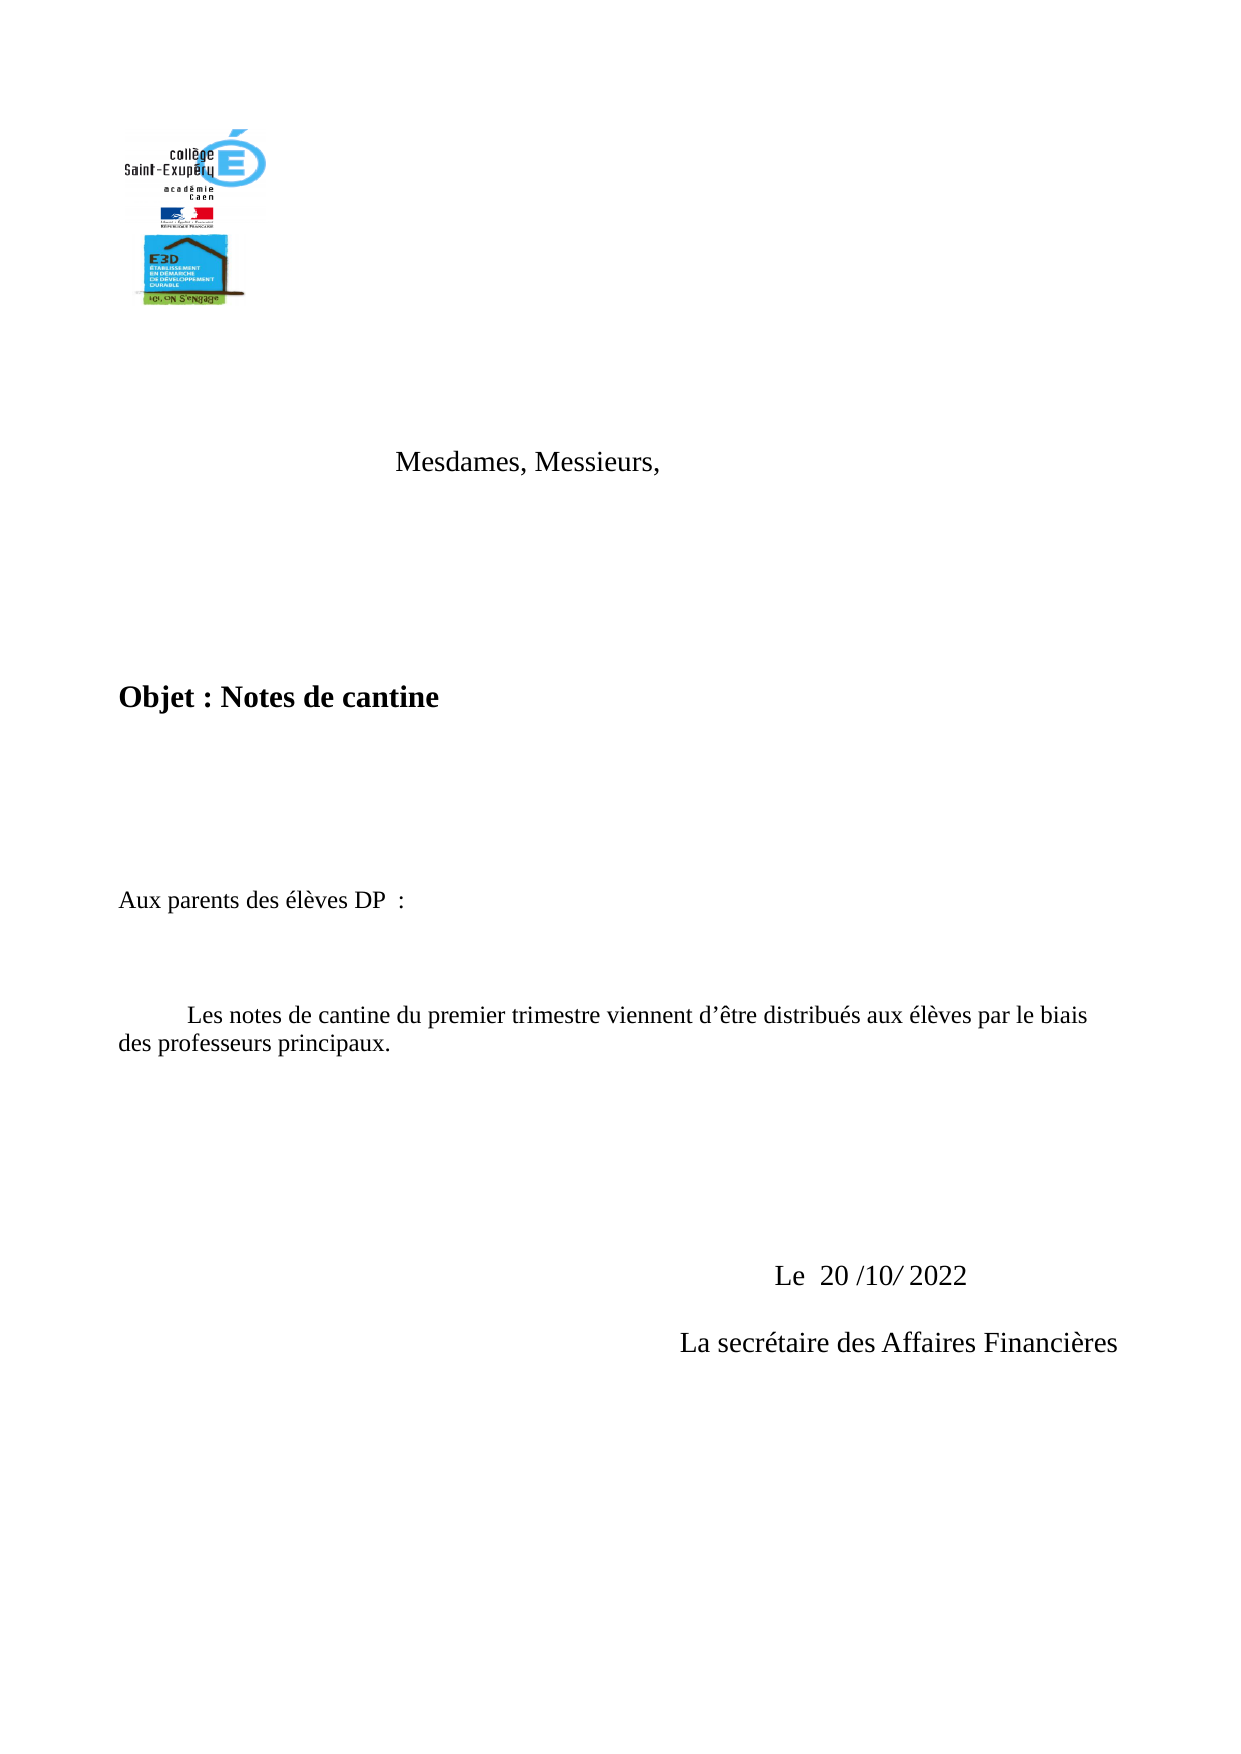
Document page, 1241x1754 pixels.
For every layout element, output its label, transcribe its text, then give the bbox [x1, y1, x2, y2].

text Les notes de cantine du premier trimestre viennent d’être distribués aux élèves par le biais des professeurs principaux. [118, 1000, 1122, 1057]
text Le 20 /10/ 2022 [118, 1258, 1122, 1292]
text Objet : Notes de cantine [118, 679, 1122, 715]
text La secrétaire des Affaires Financières [118, 1326, 1122, 1359]
text Mesdames, Messieurs, [118, 444, 1122, 477]
picture [123, 126, 271, 308]
text Aux parents des élèves DP : [118, 885, 1122, 913]
